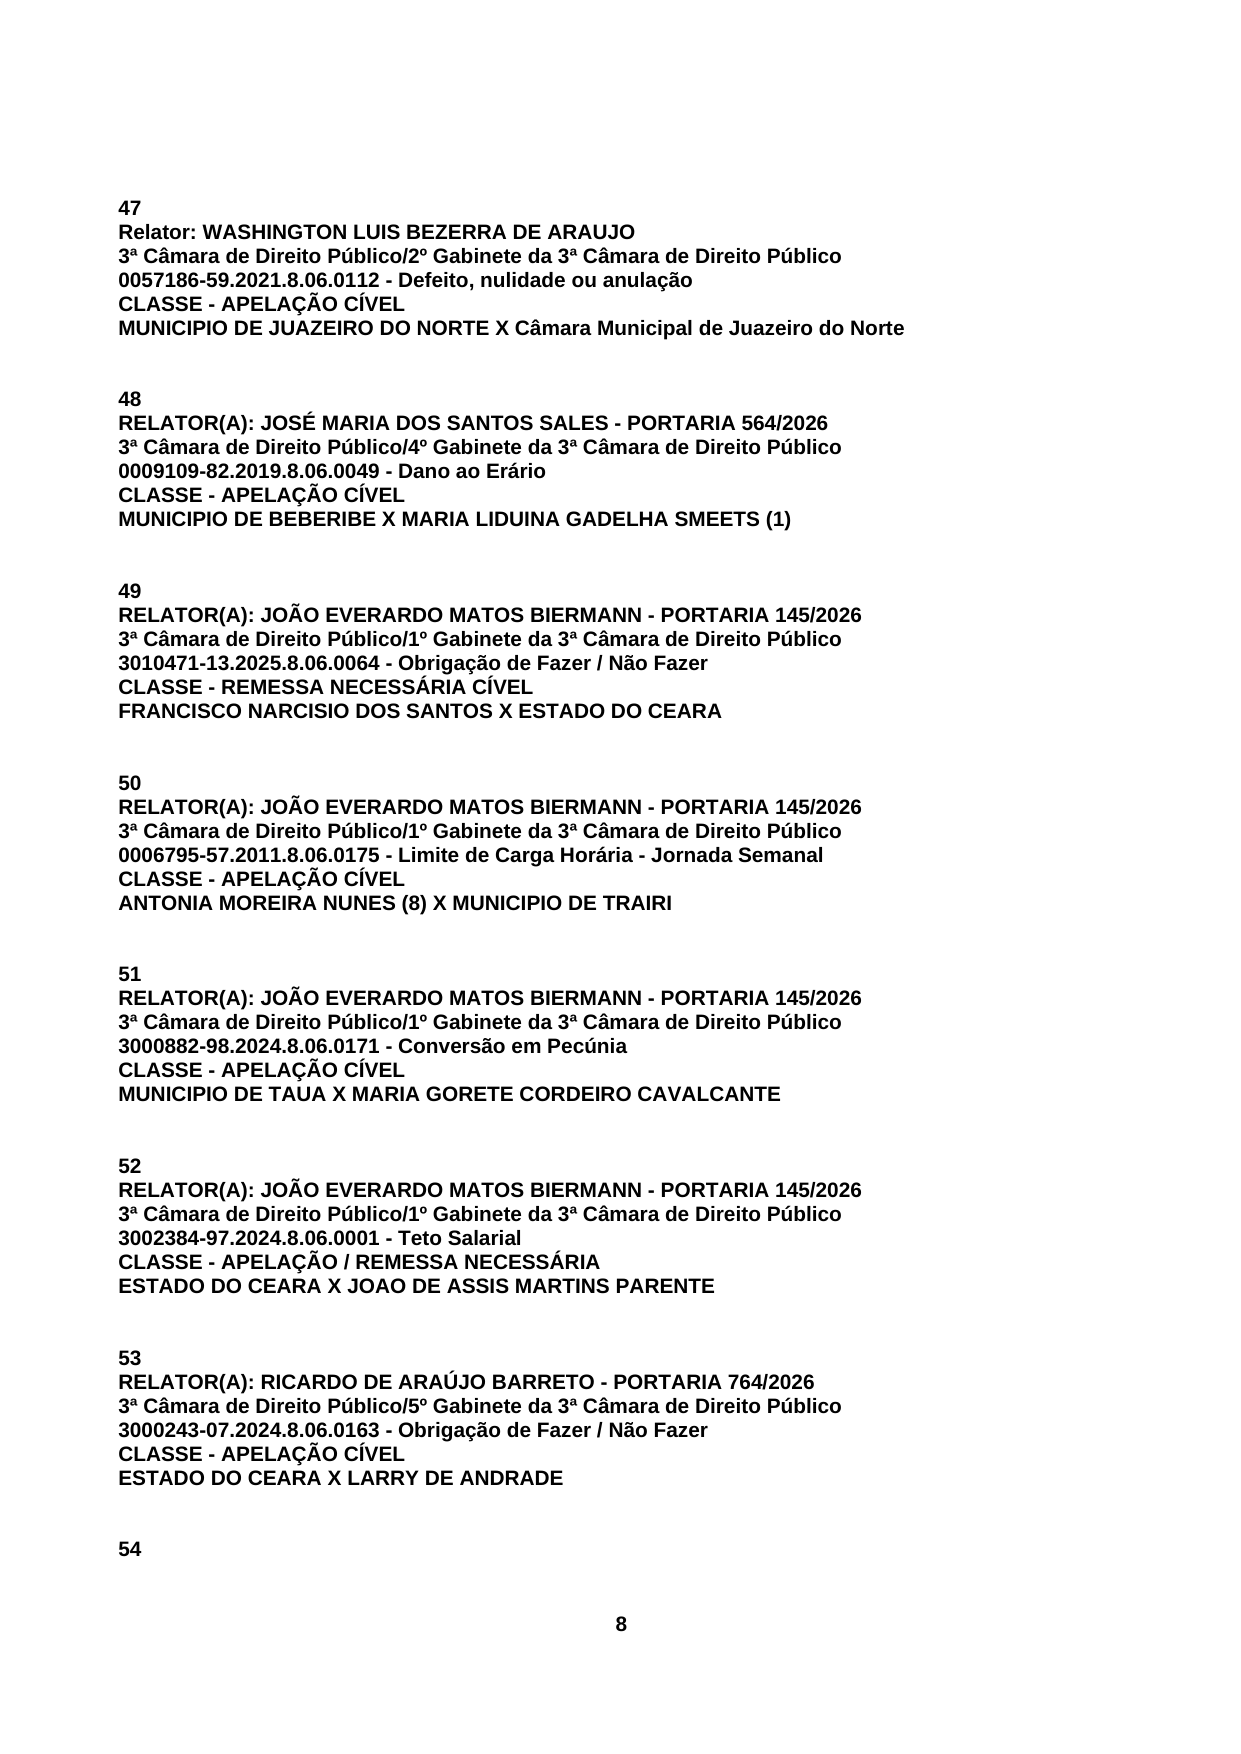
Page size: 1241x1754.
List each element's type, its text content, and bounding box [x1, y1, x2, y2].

text CLASSE - REMESSA NECESSÁRIA CÍVEL [118, 675, 1122, 699]
text RELATOR(A): JOÃO EVERARDO MATOS BIERMANN - PORTARIA 145/2026 [118, 603, 1122, 627]
text MUNICIPIO DE JUAZEIRO DO NORTE X Câmara Municipal de Juazeiro do Norte [118, 315, 1122, 339]
text RELATOR(A): JOÃO EVERARDO MATOS BIERMANN - PORTARIA 145/2026 [118, 794, 1122, 818]
text CLASSE - APELAÇÃO CÍVEL [118, 291, 1122, 315]
text CLASSE - APELAÇÃO / REMESSA NECESSÁRIA [118, 1250, 1122, 1274]
text RELATOR(A): JOÃO EVERARDO MATOS BIERMANN - PORTARIA 145/2026 [118, 986, 1122, 1010]
text RELATOR(A): JOSÉ MARIA DOS SANTOS SALES - PORTARIA 564/2026 [118, 411, 1122, 435]
text FRANCISCO NARCISIO DOS SANTOS X ESTADO DO CEARA [118, 699, 1122, 723]
text MUNICIPIO DE BEBERIBE X MARIA LIDUINA GADELHA SMEETS (1) [118, 507, 1122, 531]
text 3ª Câmara de Direito Público/1º Gabinete da 3ª Câmara de Direito Público [118, 818, 1122, 842]
text CLASSE - APELAÇÃO CÍVEL [118, 1058, 1122, 1082]
text 49 [118, 579, 1122, 603]
text 3010471-13.2025.8.06.0064 - Obrigação de Fazer / Não Fazer [118, 651, 1122, 675]
text 48 [118, 387, 1122, 411]
text 3000243-07.2024.8.06.0163 - Obrigação de Fazer / Não Fazer [118, 1417, 1122, 1441]
text CLASSE - APELAÇÃO CÍVEL [118, 866, 1122, 890]
text ESTADO DO CEARA X JOAO DE ASSIS MARTINS PARENTE [118, 1274, 1122, 1298]
text ESTADO DO CEARA X LARRY DE ANDRADE [118, 1465, 1122, 1489]
text CLASSE - APELAÇÃO CÍVEL [118, 1441, 1122, 1465]
text CLASSE - APELAÇÃO CÍVEL [118, 483, 1122, 507]
text 3ª Câmara de Direito Público/4º Gabinete da 3ª Câmara de Direito Público [118, 435, 1122, 459]
text 51 [118, 962, 1122, 986]
text RELATOR(A): RICARDO DE ARAÚJO BARRETO - PORTARIA 764/2026 [118, 1369, 1122, 1393]
text MUNICIPIO DE TAUA X MARIA GORETE CORDEIRO CAVALCANTE [118, 1082, 1122, 1106]
text Relator: WASHINGTON LUIS BEZERRA DE ARAUJO [118, 219, 1122, 243]
text ANTONIA MOREIRA NUNES (8) X MUNICIPIO DE TRAIRI [118, 890, 1122, 914]
text 0009109-82.2019.8.06.0049 - Dano ao Erário [118, 459, 1122, 483]
text 3ª Câmara de Direito Público/5º Gabinete da 3ª Câmara de Direito Público [118, 1393, 1122, 1417]
text 3ª Câmara de Direito Público/1º Gabinete da 3ª Câmara de Direito Público [118, 627, 1122, 651]
text 54 [118, 1537, 1122, 1561]
text 50 [118, 771, 1122, 794]
text 3ª Câmara de Direito Público/2º Gabinete da 3ª Câmara de Direito Público [118, 243, 1122, 267]
text 53 [118, 1346, 1122, 1369]
text 3002384-97.2024.8.06.0001 - Teto Salarial [118, 1226, 1122, 1250]
text 3ª Câmara de Direito Público/1º Gabinete da 3ª Câmara de Direito Público [118, 1202, 1122, 1226]
text 47 [118, 196, 1122, 219]
text 0006795-57.2011.8.06.0175 - Limite de Carga Horária - Jornada Semanal [118, 842, 1122, 866]
text 52 [118, 1154, 1122, 1178]
text RELATOR(A): JOÃO EVERARDO MATOS BIERMANN - PORTARIA 145/2026 [118, 1178, 1122, 1202]
text 3000882-98.2024.8.06.0171 - Conversão em Pecúnia [118, 1034, 1122, 1058]
text 0057186-59.2021.8.06.0112 - Defeito, nulidade ou anulação [118, 267, 1122, 291]
text 3ª Câmara de Direito Público/1º Gabinete da 3ª Câmara de Direito Público [118, 1010, 1122, 1034]
